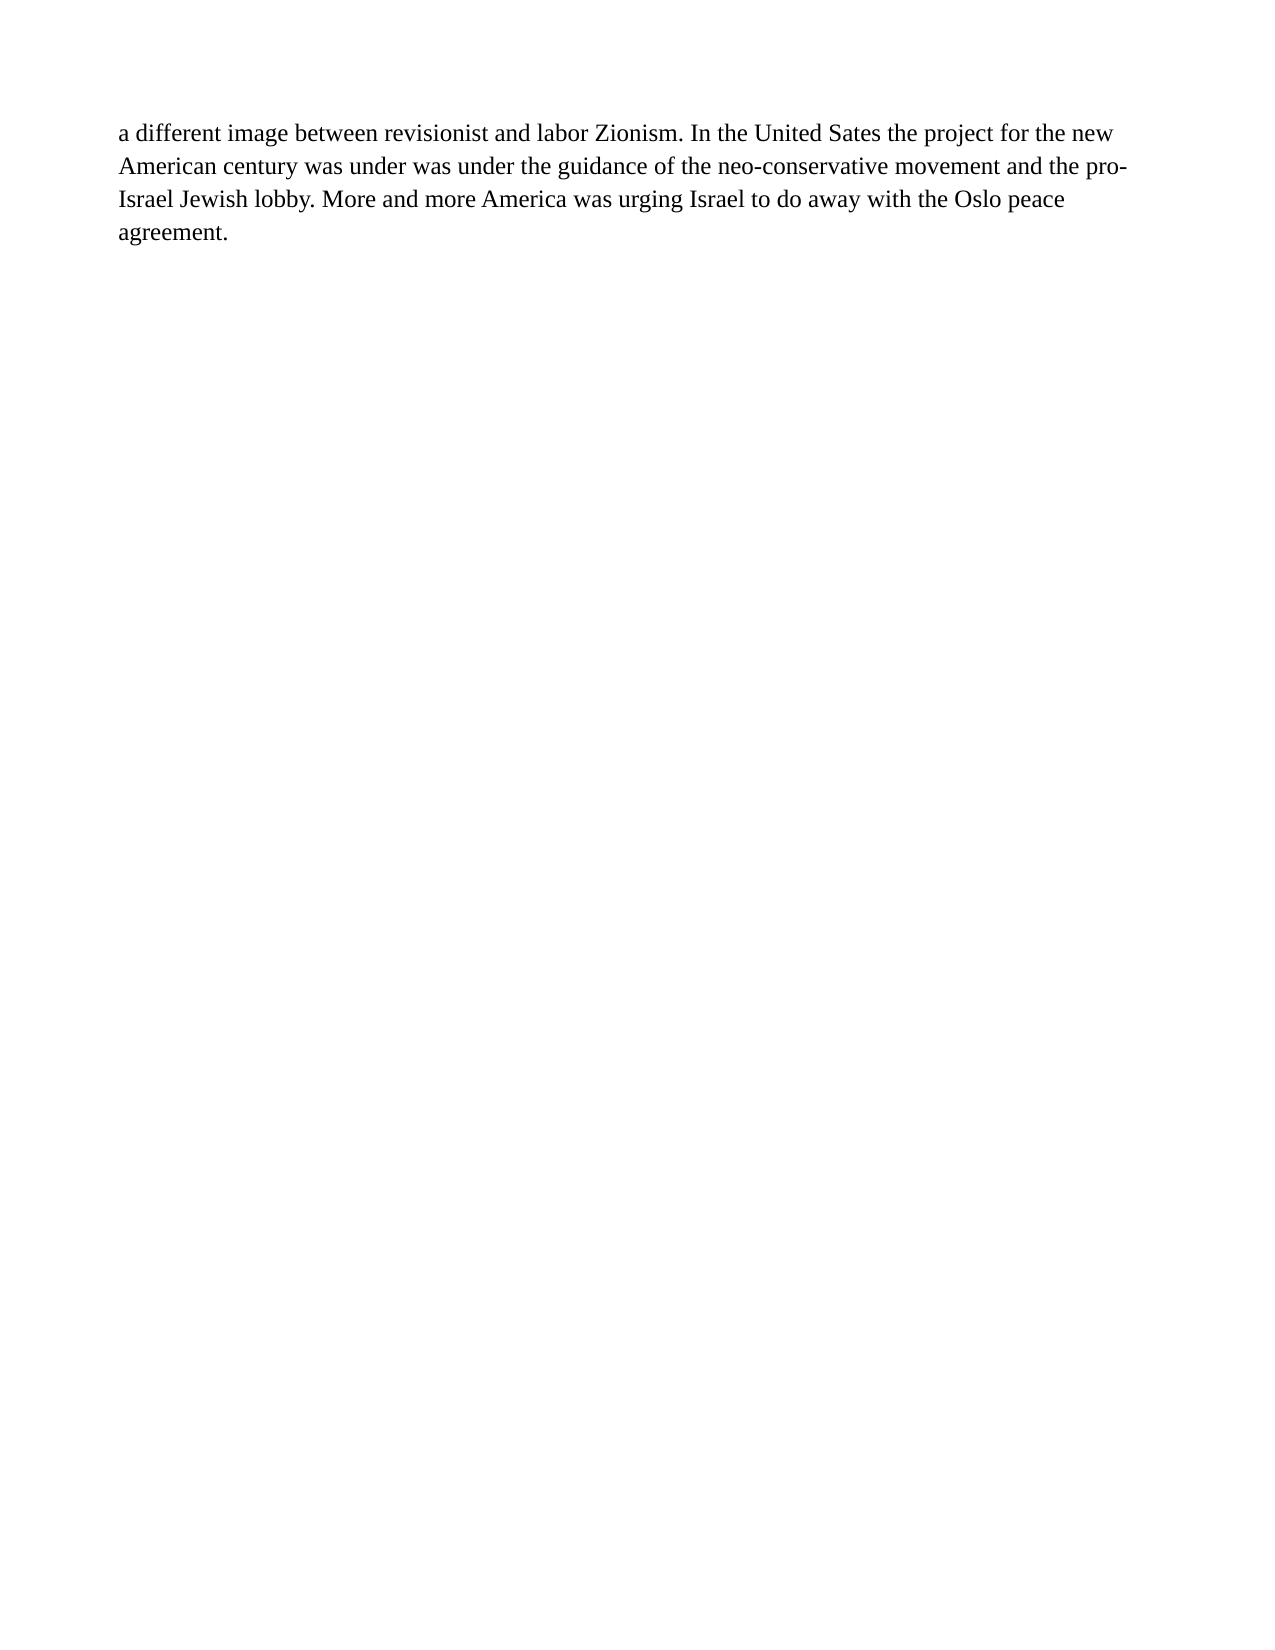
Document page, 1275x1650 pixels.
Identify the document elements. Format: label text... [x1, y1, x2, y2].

text a different image between revisionist and labor Zionism. In the United Sates the project for the new American century was under was under the guidance of the neo-conservative movement and the pro-Israel Jewish lobby. More and more America was urging Israel to do away with the Oslo peace agreement. [118, 118, 1157, 246]
